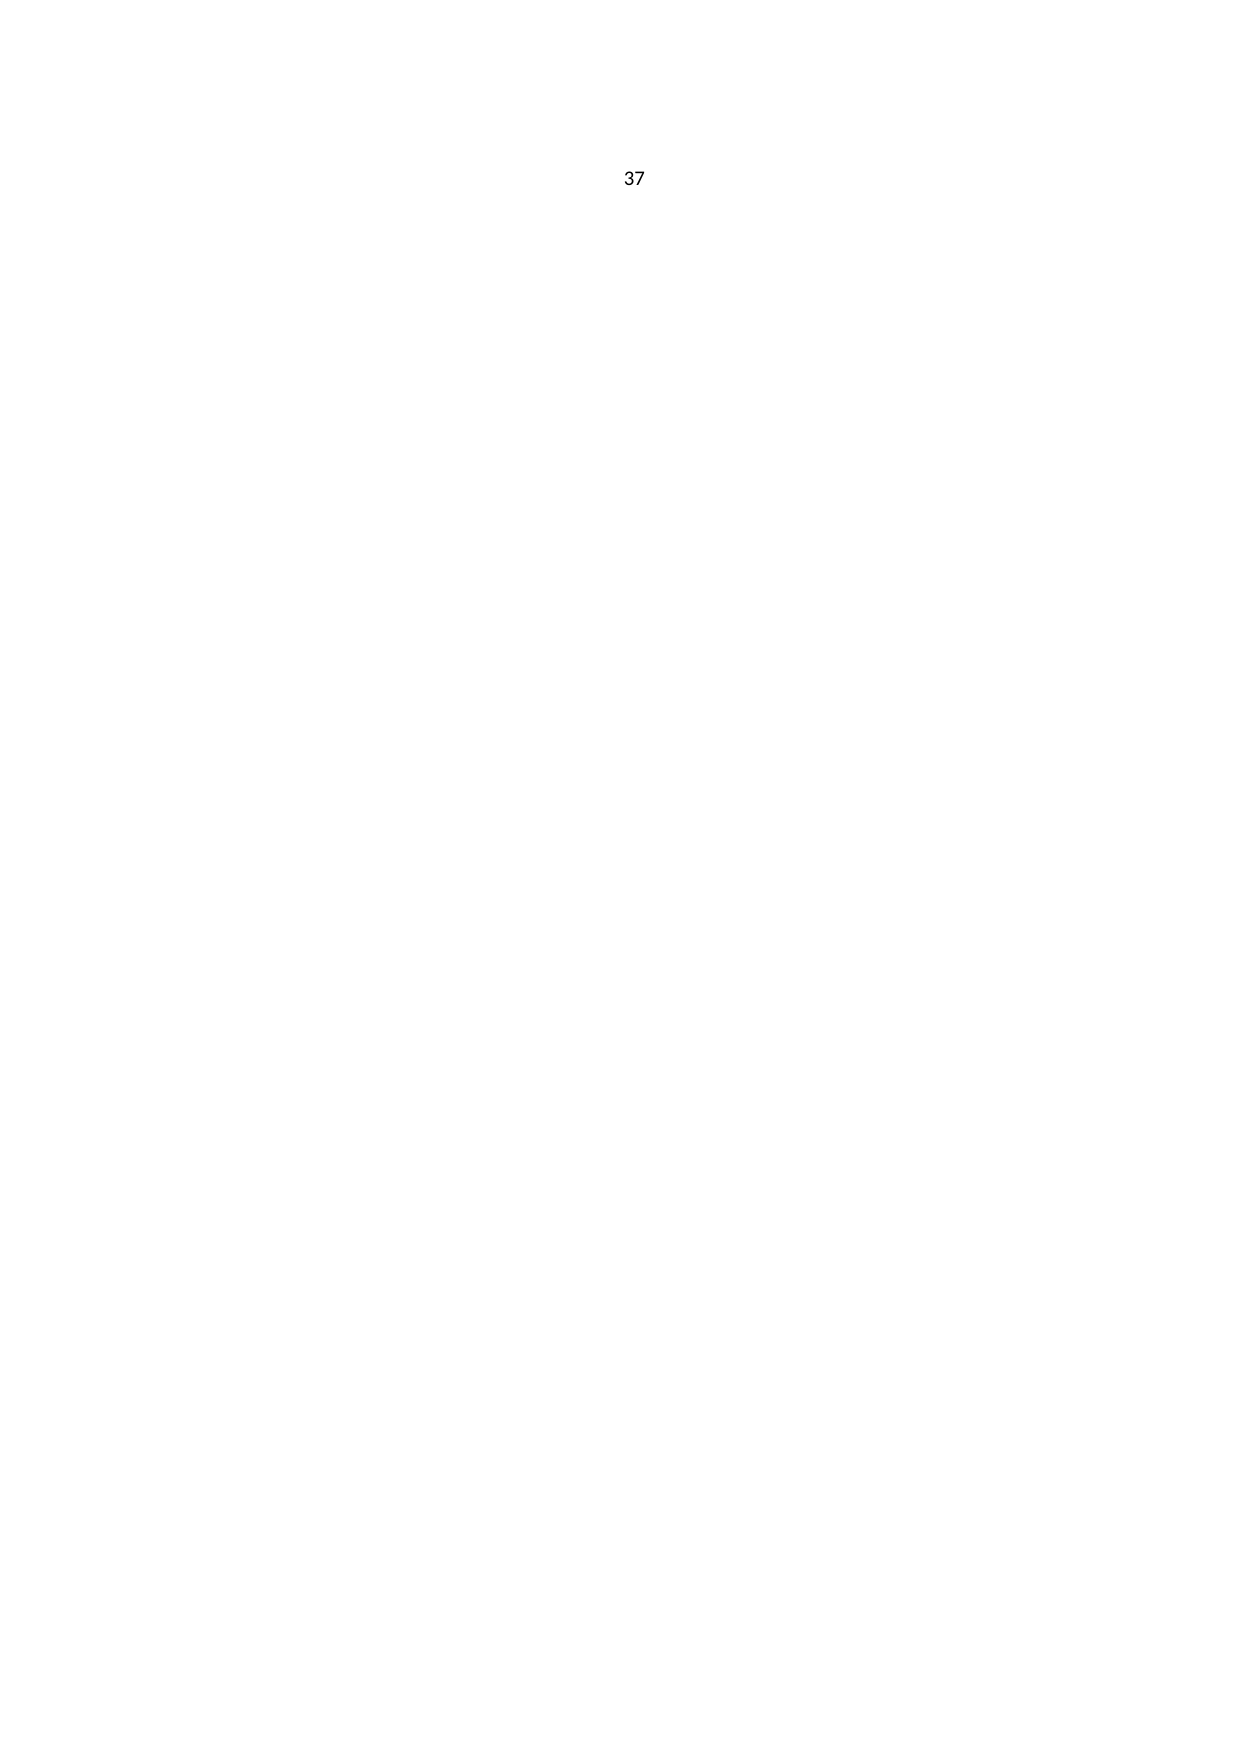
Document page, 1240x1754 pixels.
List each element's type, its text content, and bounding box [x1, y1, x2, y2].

table_cell [1003, 148, 1066, 191]
table_cell [801, 148, 1003, 191]
table_cell 37 [266, 148, 801, 191]
table_cell [176, 148, 266, 191]
